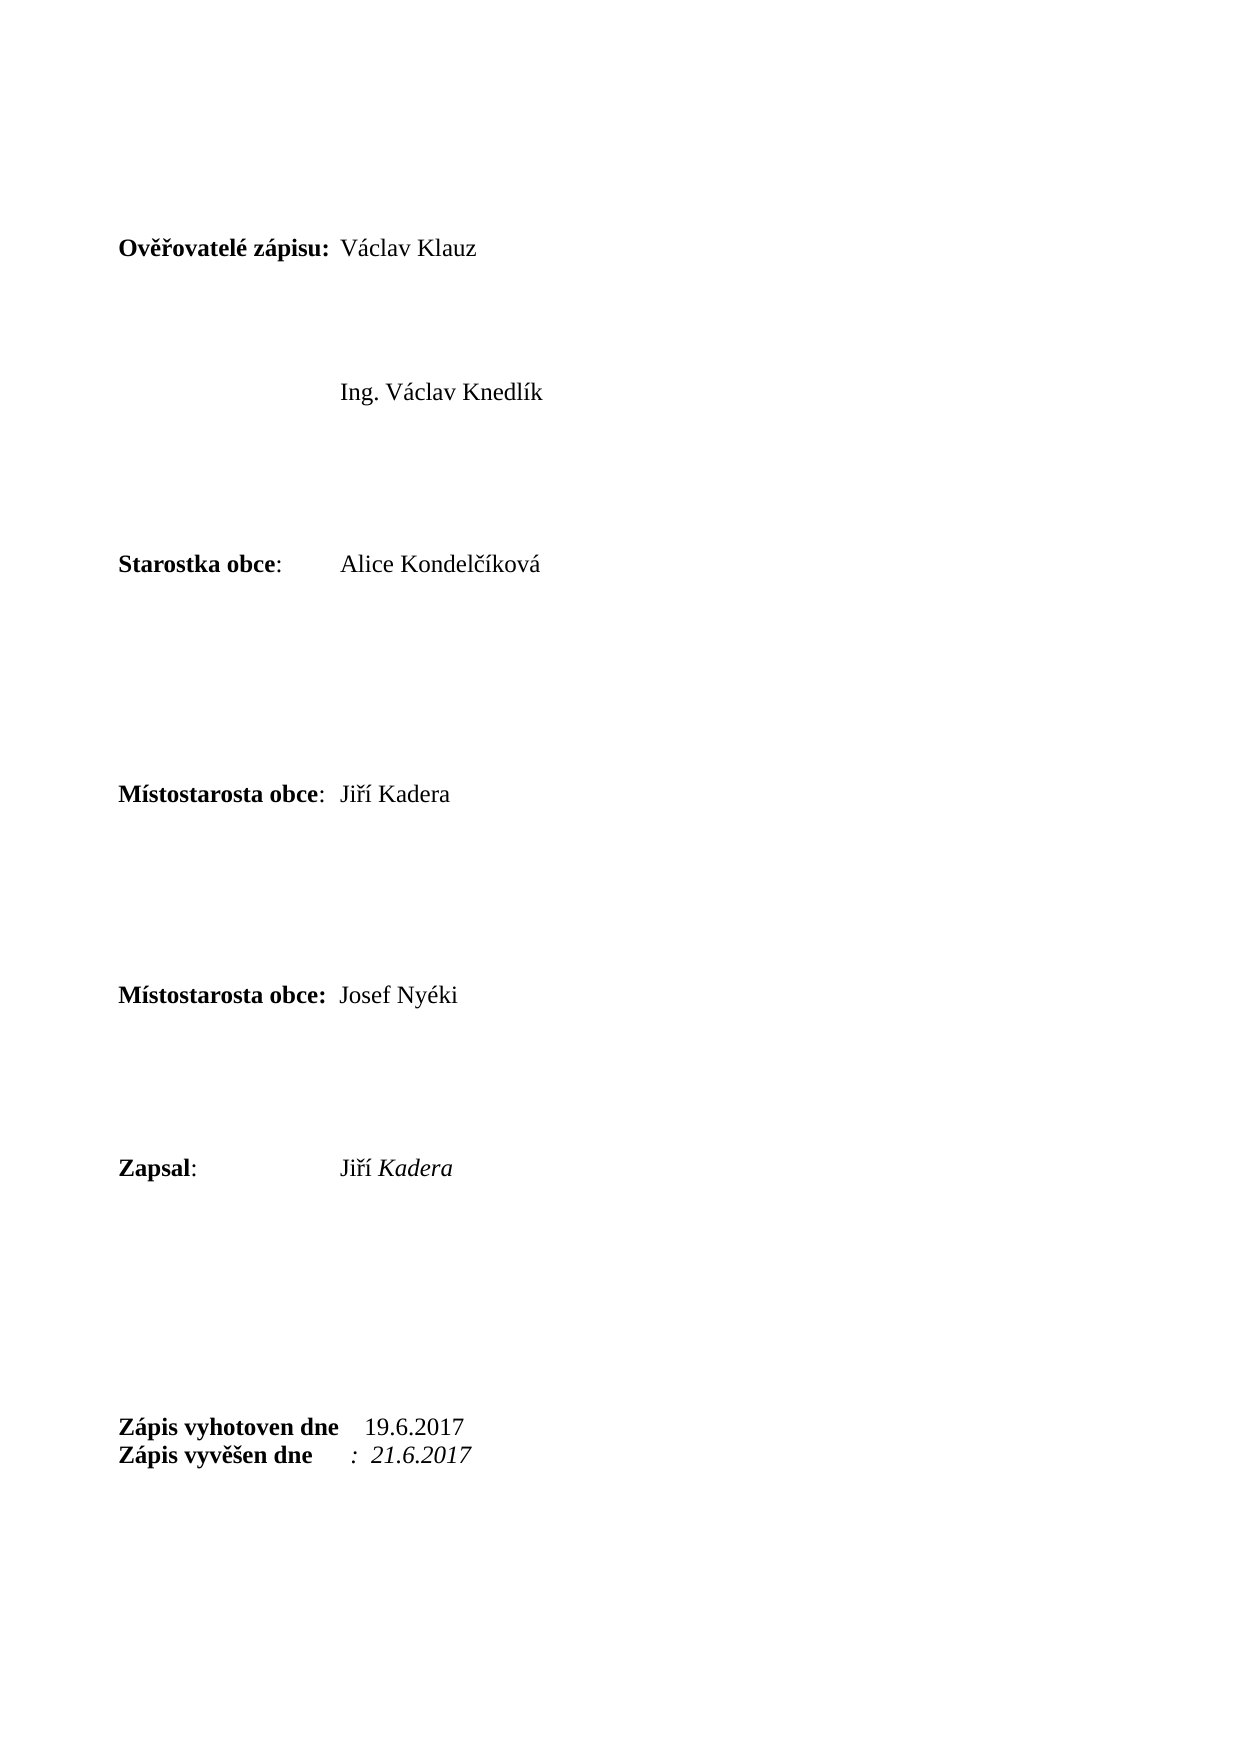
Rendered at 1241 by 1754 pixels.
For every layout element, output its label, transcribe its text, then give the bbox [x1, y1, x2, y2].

text Ing. Václav Knedlík [118, 377, 1122, 406]
text Zapsal: Jiří Kadera [118, 1153, 1122, 1182]
text Místostarosta obce: Josef Nyéki [118, 981, 1122, 1009]
text Zápis vyvěšen dne : 21.6.2017 [118, 1441, 1122, 1469]
text Ověřovatelé zápisu: Václav Klauz [118, 233, 1122, 262]
text Starostka obce: Alice Kondelčíková [118, 549, 1122, 578]
text Místostarosta obce: Jiří Kadera [118, 779, 1122, 808]
text Zápis vyhotoven dne 19.6.2017 [118, 1412, 1122, 1441]
